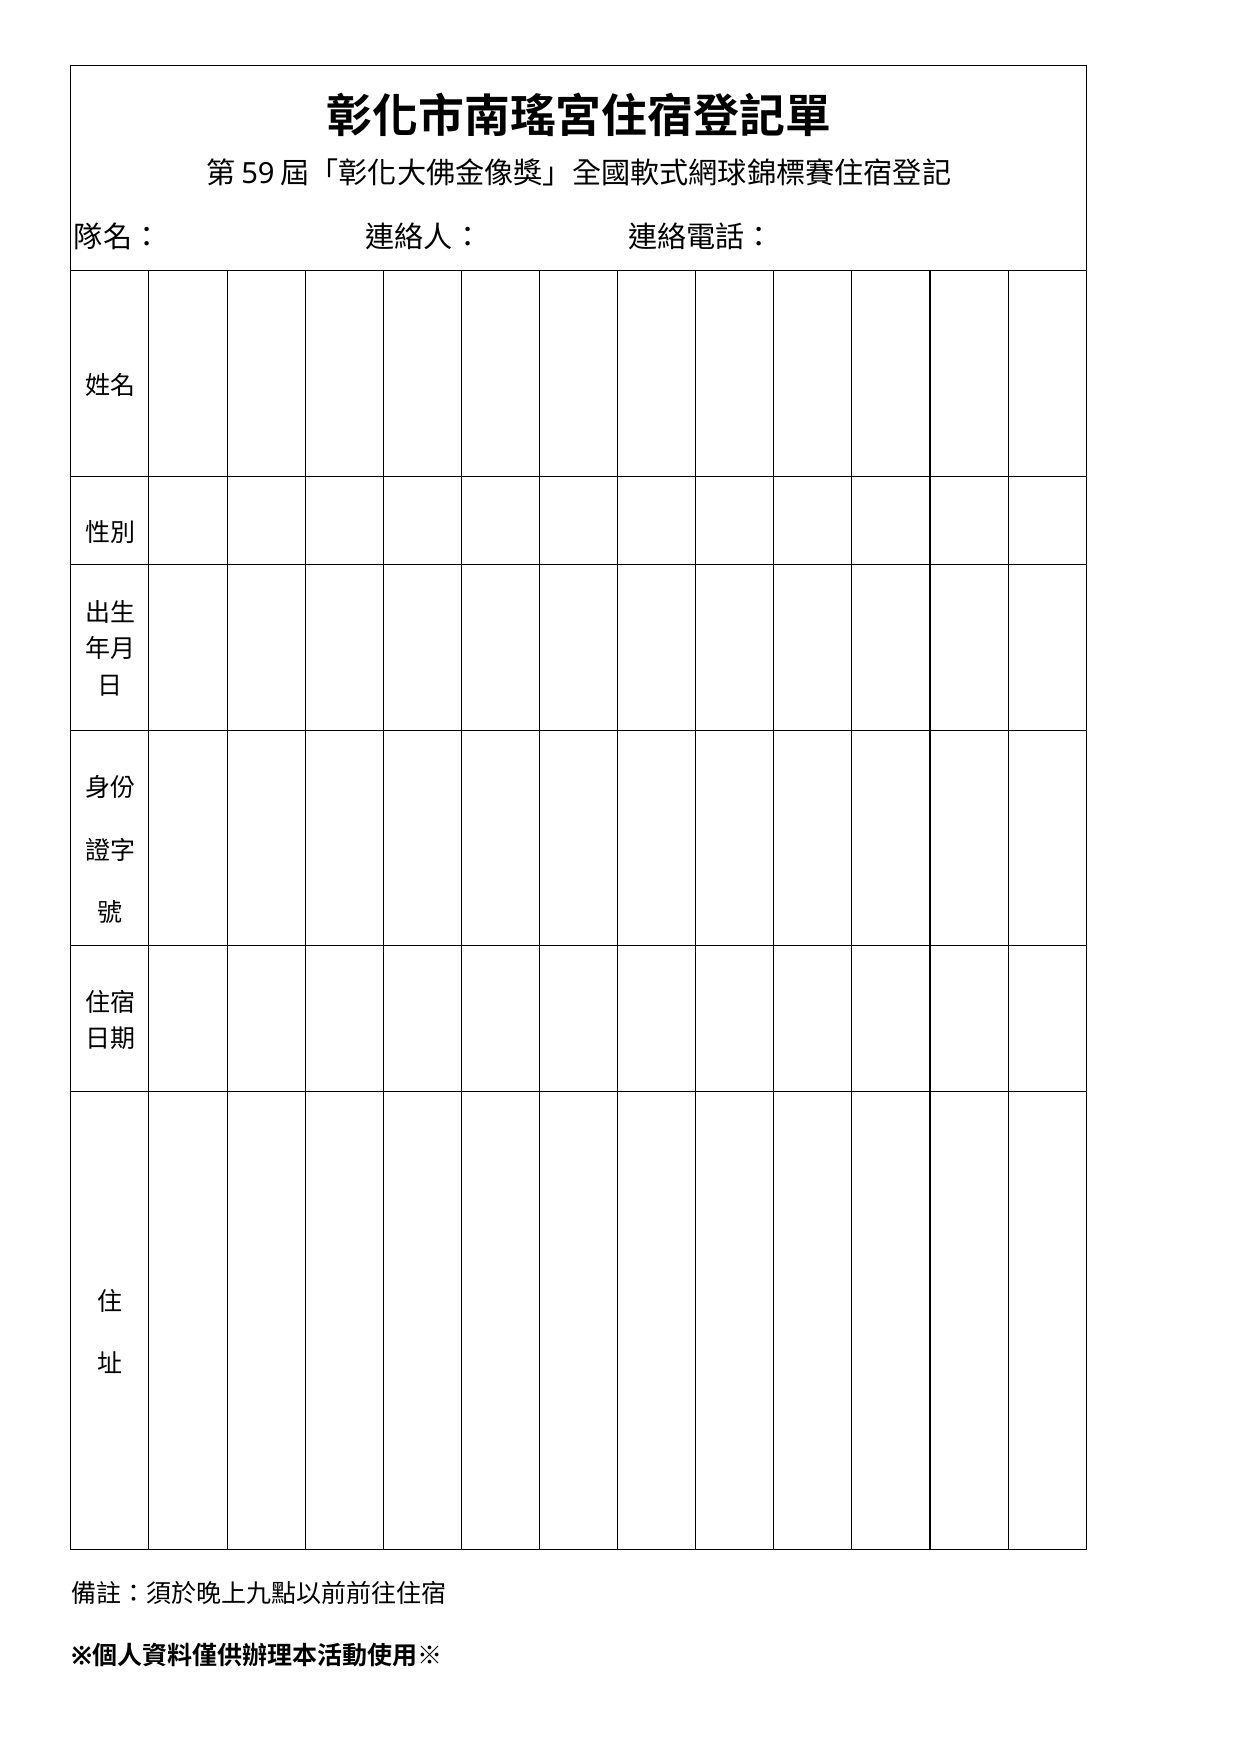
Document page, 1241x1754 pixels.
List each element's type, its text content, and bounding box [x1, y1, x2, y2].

table_cell [1009, 477, 1086, 563]
table_cell [384, 271, 461, 476]
table_cell [774, 565, 851, 730]
table_cell [618, 946, 695, 1091]
table_cell [462, 565, 539, 730]
table_cell [1009, 271, 1086, 476]
table_cell [306, 946, 383, 1091]
table_cell [306, 1092, 383, 1549]
table_cell [462, 1092, 539, 1549]
table_cell [774, 946, 851, 1091]
table_header 彰化市南瑤宮住宿登記單 第59屆「彰化大佛金像獎」全國軟式網球錦標賽住宿登記 隊名： 連絡人： 連絡電話： [71, 66, 1086, 270]
table_cell [696, 946, 773, 1091]
table_cell [618, 731, 695, 945]
table_cell [228, 271, 305, 476]
table_cell [540, 946, 617, 1091]
table_cell [462, 477, 539, 563]
table_cell [540, 731, 617, 945]
table_cell [774, 477, 851, 563]
table_cell [540, 1092, 617, 1549]
text ※個人資料僅供辦理本活動使用※ [71, 1612, 1157, 1675]
table_cell [384, 1092, 461, 1549]
table_cell [1009, 565, 1086, 730]
table_cell [696, 271, 773, 476]
table_cell [852, 731, 929, 945]
table_cell [228, 477, 305, 563]
table_cell [774, 1092, 851, 1549]
table_cell [462, 946, 539, 1091]
table_cell [852, 565, 929, 730]
table_cell [462, 731, 539, 945]
text 備註：須於晚上九點以前前往住宿 [71, 1550, 1157, 1612]
table_cell [384, 946, 461, 1091]
table_cell [149, 946, 227, 1091]
table_cell [306, 271, 383, 476]
table_cell [618, 271, 695, 476]
table_cell [696, 1092, 773, 1549]
table_cell 身份證字號 [71, 731, 148, 945]
table_cell 出生 年月日 [71, 565, 148, 730]
table_cell [228, 1092, 305, 1549]
table_cell [540, 565, 617, 730]
table_cell 性別 [71, 477, 148, 563]
table_cell [618, 1092, 695, 1549]
table_cell [1009, 946, 1086, 1091]
table_cell [1009, 1092, 1086, 1549]
table_cell [618, 565, 695, 730]
table_cell 姓名 [71, 271, 148, 476]
table_cell [696, 565, 773, 730]
table_cell [306, 477, 383, 563]
table_cell 住宿日期 [71, 946, 148, 1091]
table_cell [774, 271, 851, 476]
table_cell [306, 565, 383, 730]
table_cell [931, 731, 1008, 945]
table_cell 住 址 [71, 1092, 148, 1549]
table_cell [228, 946, 305, 1091]
table_cell [931, 565, 1008, 730]
table_cell [384, 477, 461, 563]
table_cell [696, 477, 773, 563]
table_cell [931, 946, 1008, 1091]
table_cell [149, 731, 227, 945]
table_cell [384, 565, 461, 730]
table_cell [696, 731, 773, 945]
table_cell [774, 731, 851, 945]
table_cell [1009, 731, 1086, 945]
table_cell [852, 1092, 929, 1549]
table_cell [852, 477, 929, 563]
table_cell [228, 565, 305, 730]
table_cell [149, 271, 227, 476]
table_cell [540, 477, 617, 563]
table_cell [852, 946, 929, 1091]
table_cell [462, 271, 539, 476]
table_cell [852, 271, 929, 476]
table_cell [931, 477, 1008, 563]
table_cell [931, 271, 1008, 476]
table_cell [540, 271, 617, 476]
table_cell [149, 565, 227, 730]
table_cell [228, 731, 305, 945]
table_cell [306, 731, 383, 945]
table_cell [149, 477, 227, 563]
table_cell [618, 477, 695, 563]
table_cell [931, 1092, 1008, 1549]
table_cell [384, 731, 461, 945]
table_cell [149, 1092, 227, 1549]
